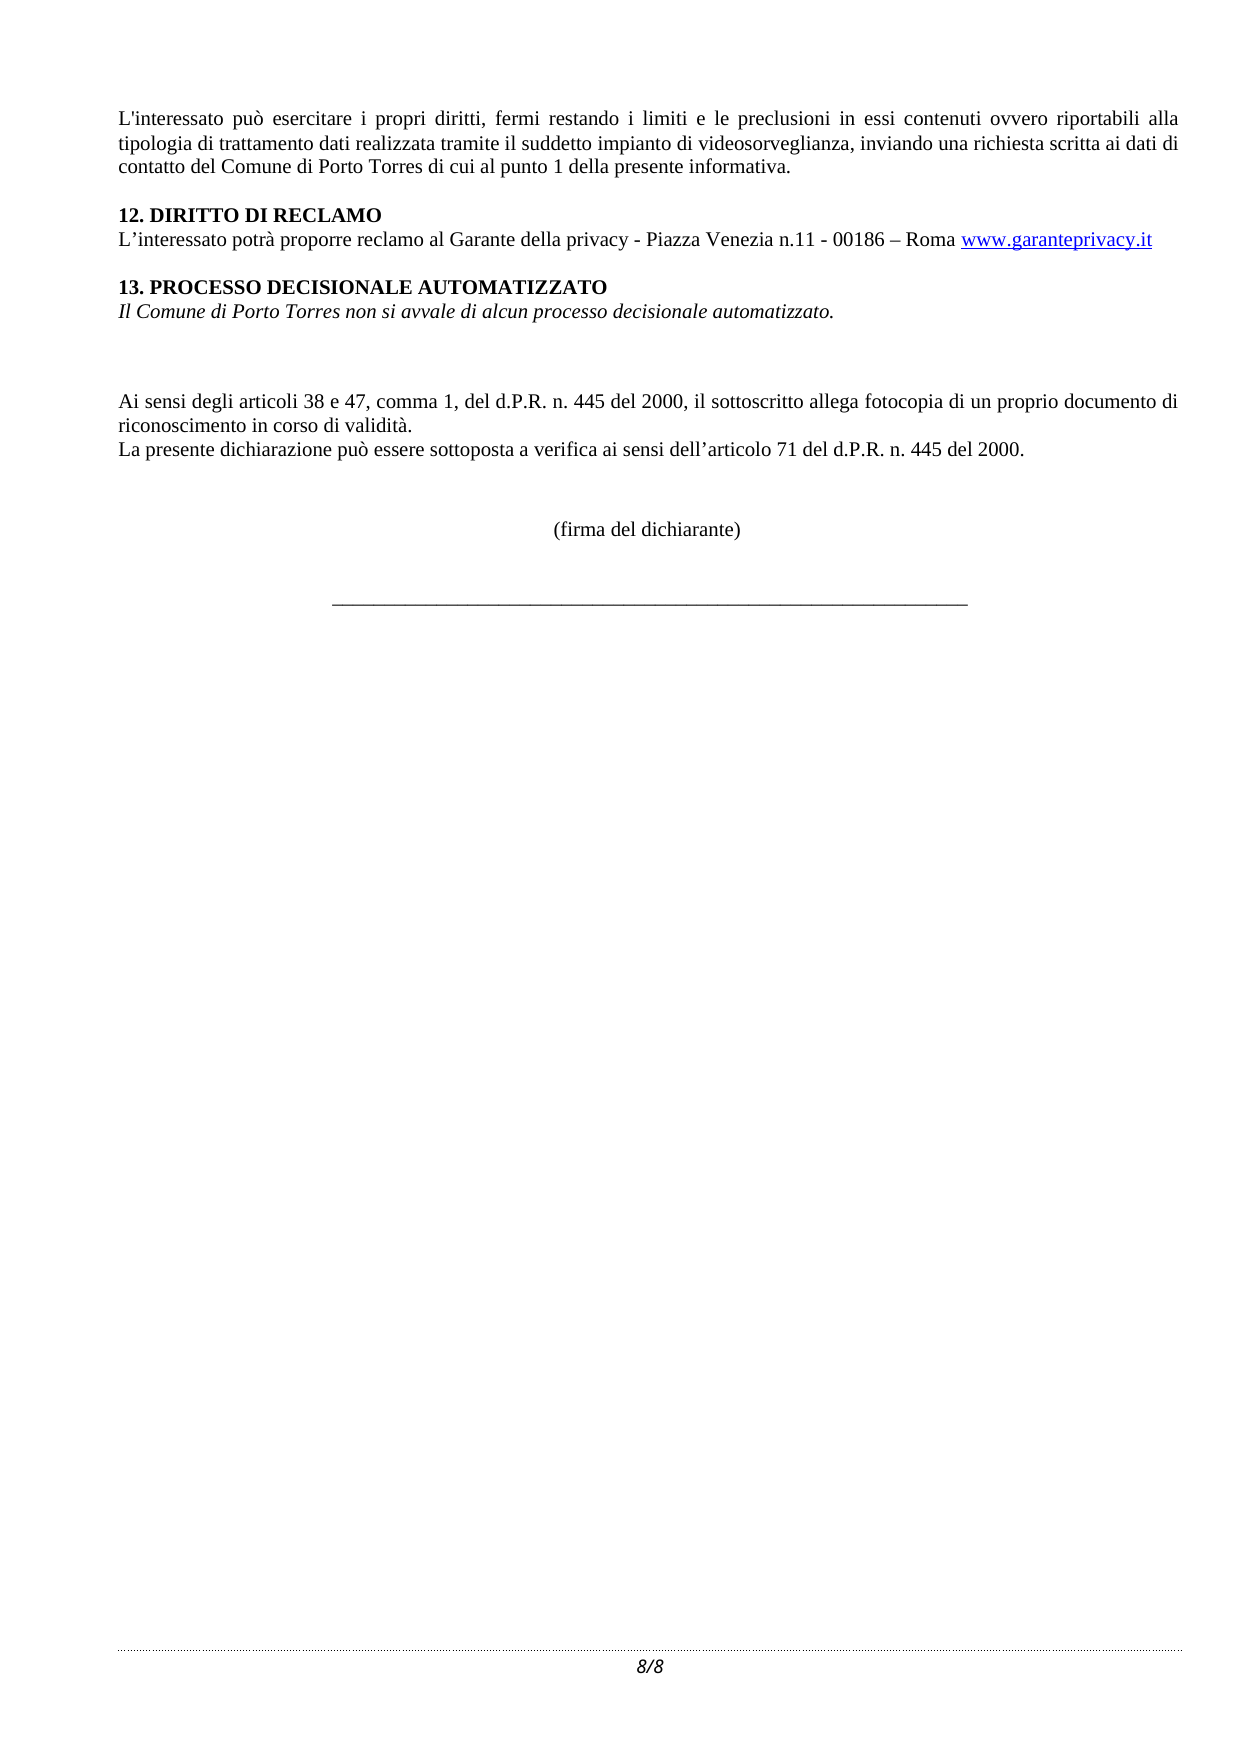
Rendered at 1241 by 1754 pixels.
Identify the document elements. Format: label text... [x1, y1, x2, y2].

text 12. DIRITTO DI RECLAMO [118, 203, 1181, 227]
text L'interessato può esercitare i propri diritti, fermi restando i limiti e le preclusioni in essi contenuti ovvero riportabili alla tipologia di trattamento dati realizzata tramite il suddetto impianto di videosorveglianza, inviando una richiesta scritta ai dati di contatto del Comune di Porto Torres di cui al punto 1 della presente informativa. [118, 106, 1181, 178]
text 13. PROCESSO DECISIONALE AUTOMATIZZATO [118, 275, 1181, 299]
text Ai sensi degli articoli 38 e 47, comma 1, del d.P.R. n. 445 del 2000, il sottoscritto allega fotocopia di un proprio documento di riconoscimento in corso di validità. [118, 389, 1181, 437]
text La presente dichiarazione può essere sottoposta a verifica ai sensi dell’articolo 71 del d.P.R. n. 445 del 2000. [118, 437, 1181, 461]
text L’interessato potrà proporre reclamo al Garante della privacy - Piazza Venezia n.11 - 00186 – Roma www.garanteprivacy.it [118, 227, 1181, 251]
text (firma del dichiarante) [118, 517, 1181, 541]
text Il Comune di Porto Torres non si avvale di alcun processo decisionale automatizzato. [118, 299, 1181, 323]
text _____________________________________________________________ [118, 584, 1181, 608]
